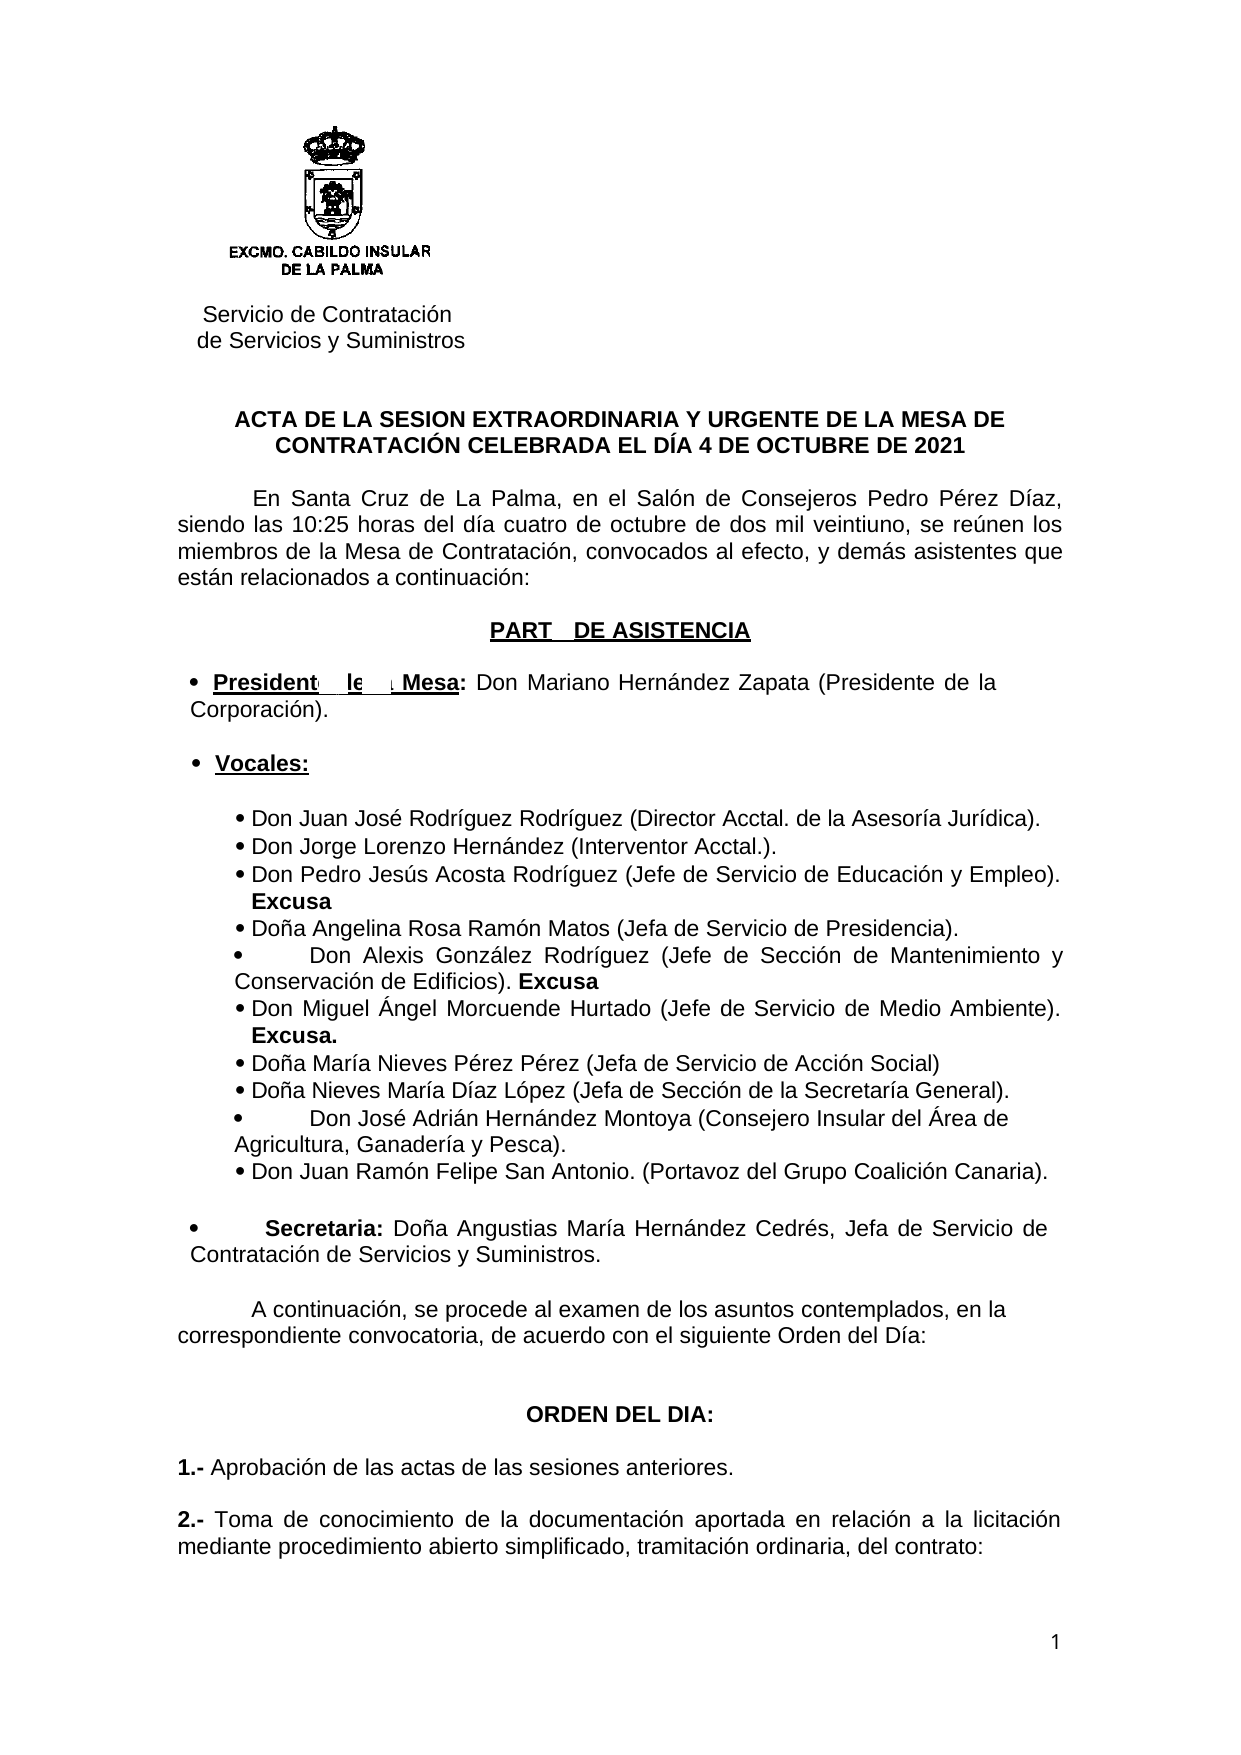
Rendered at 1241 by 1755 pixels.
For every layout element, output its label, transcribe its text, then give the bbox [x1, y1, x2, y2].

list Doña Angelina Rosa Ramón Matos (Jefa de Servicio de Presidencia). [236, 914, 1066, 942]
text ORDEN DEL DIA: [526, 1401, 716, 1427]
list Don Miguel Ángel Morcuende Hurtado (Jefe de Servicio de Medio Ambiente). [236, 994, 1066, 1022]
text Excusa [251, 888, 1066, 914]
list Don Alexis González Rodríguez (Jefe de Sección de Mantenimiento y Conservación de Edificios). Excusa [234, 943, 1064, 994]
list Don Juan Ramón Felipe San Antonio. (Portavoz del Grupo Coalición Canaria). [236, 1157, 1066, 1185]
text En Santa Cruz de La Palma, en el Salón de Consejeros Pedro Pérez Díaz, siendo las 10:25 horas del día cuatro de octubre de dos mil veintiuno, se reúnen los miembros de la Mesa de Contratación, convocados al efecto, y demás asistentes que están relacionados a continuación: [177, 485, 1064, 590]
list Doña Nieves María Díaz López (Jefa de Sección de la Secretaría General). [236, 1077, 1066, 1104]
text PARTE DE ASISTENCIA [489, 617, 752, 643]
list Don Juan José Rodríguez Rodríguez (Director Acctal. de la Asesoría Jurídica). [236, 804, 1066, 832]
text A continuación, se procede al examen de los asuntos contemplados, en la correspondiente convocatoria, de acuerdo con el siguiente Orden del Día: [177, 1296, 1065, 1349]
text 1.- Aprobación de las actas de las sesiones anteriores. [177, 1454, 736, 1480]
list Secretaria: Doña Angustias María Hernández Cedrés, Jefa de Servicio de Contratación de Servicios y Suministros. [190, 1215, 1064, 1268]
list Vocales: [192, 750, 311, 776]
text 2.- Toma de conocimiento de la documentación aportada en relación a la licitación mediante procedimiento abierto simplificado, tramitación ordinaria, del contrato: [177, 1506, 1065, 1559]
text Excusa. [251, 1022, 1066, 1048]
text Servicio de Contratación de Servicios y Suministros [197, 301, 466, 353]
list Don Pedro Jesús Acosta Rodríguez (Jefe de Servicio de Educación y Empleo). [236, 860, 1066, 888]
list Don José Adrián Hernández Montoya (Consejero Insular del Área de Agricultura, Ganadería y Pesca). [234, 1104, 1064, 1157]
list Presidente de la Mesa: Don Mariano Hernández Zapata (Presidente de la Corporación). [190, 669, 1064, 722]
text ACTA DE LA SESION EXTRAORDINARIA Y URGENTE DE LA MESA DE CONTRATACIÓN CELEBRADA EL DÍA 4 DE OCTUBRE DE 2021 [234, 406, 1008, 458]
list Doña María Nieves Pérez Pérez (Jefa de Servicio de Acción Social) [236, 1048, 1066, 1077]
list Don Jorge Lorenzo Hernández (Interventor Acctal.). [236, 832, 1066, 860]
text 1 [1050, 1627, 1065, 1655]
